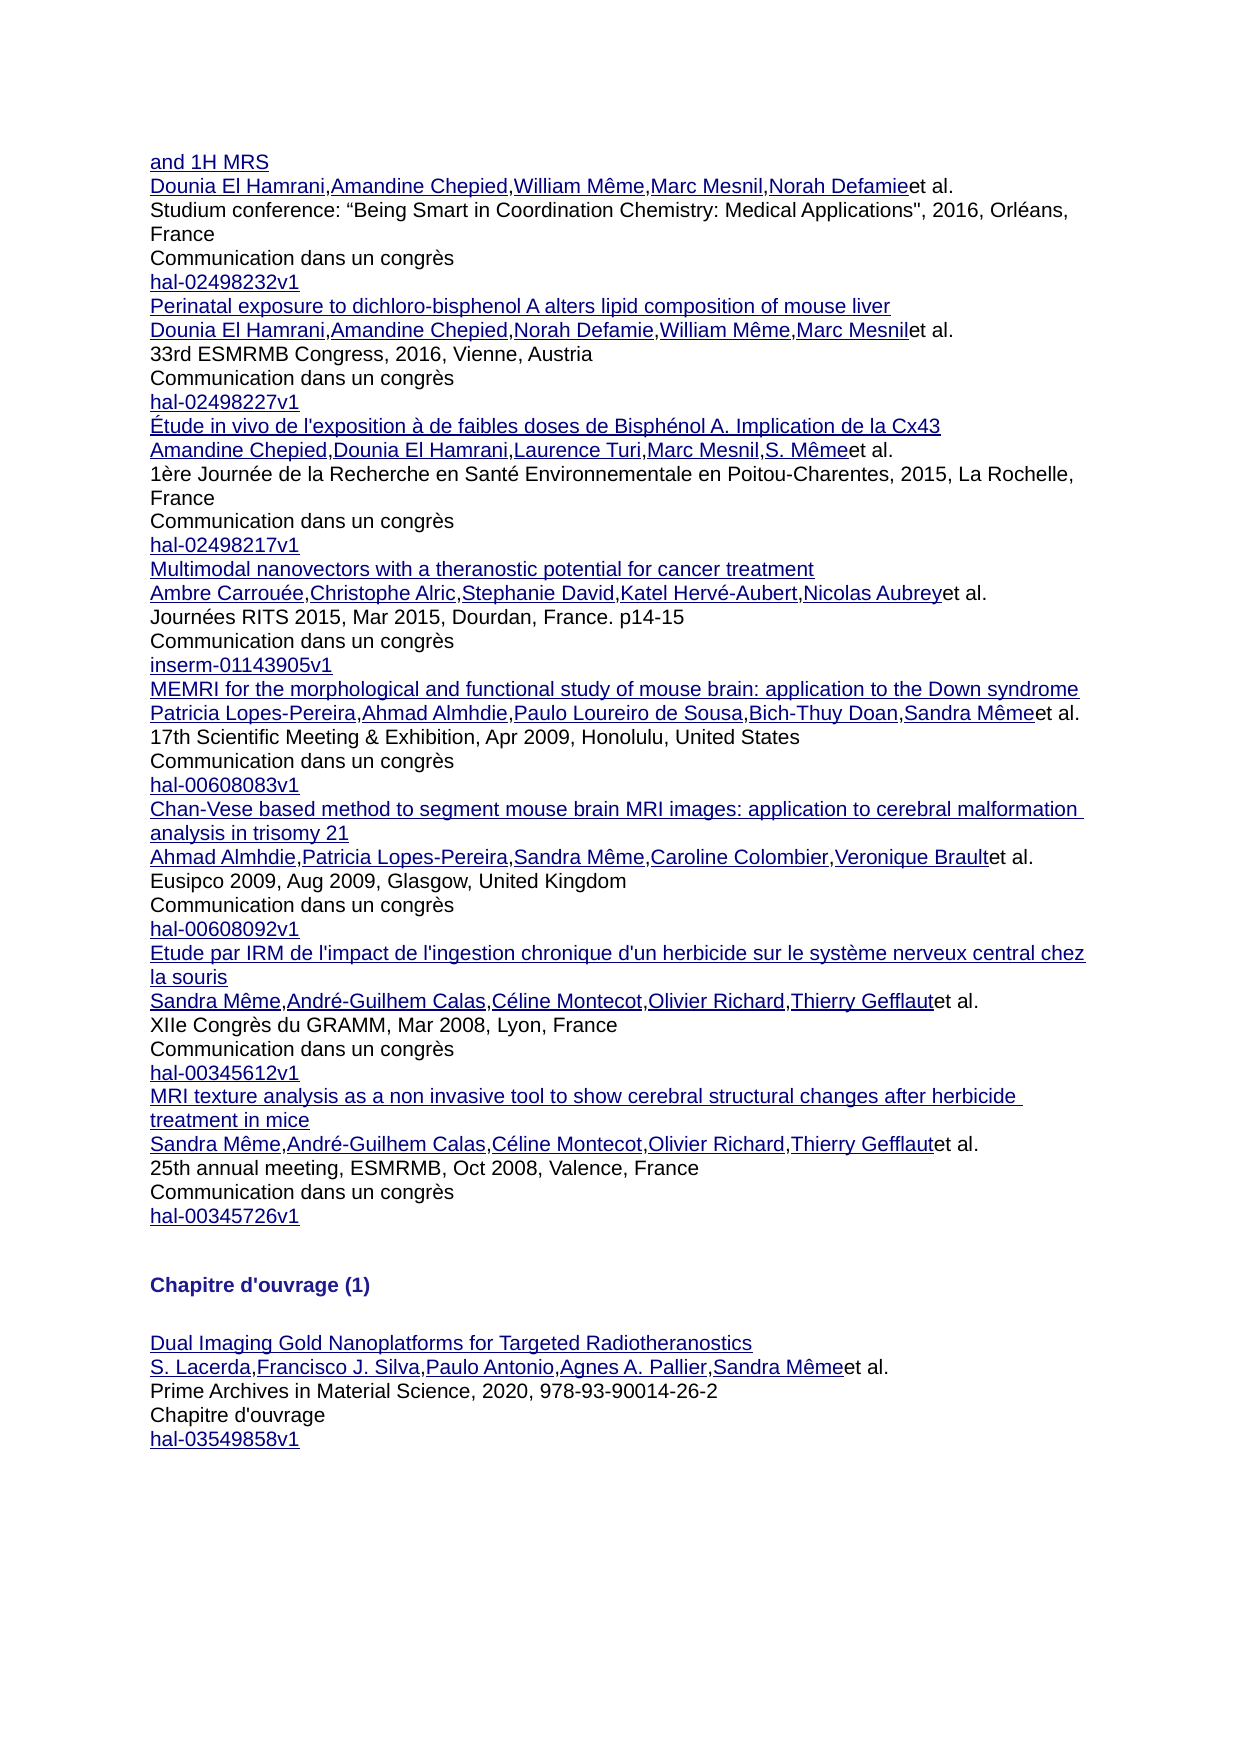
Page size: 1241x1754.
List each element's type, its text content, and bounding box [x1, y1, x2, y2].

table_header Dual Imaging Gold Nanoplatforms for Targeted Radiotheranostics S. Lacerda,Francisco J. Silva,Paulo Antonio,Agnes A. Pallier,Sandra Mêmeet al. Prime Archives in Material Science, 2020, 978-93-90014-26-2 Chapitre d'ouvrage hal-03549858v1 [150, 1331, 1090, 1451]
subtitle Chapitre d'ouvrage (1) [150, 1273, 1090, 1297]
table_cell Multimodal nanovectors with a theranostic potential for cancer treatment Ambre Carrouée,Christophe Alric,Stephanie David,Katel Hervé-Aubert,Nicolas Aubreyet al. Journées RITS 2015, Mar 2015, Dourdan, France. p14-15 Communication dans un congrès inserm-01143905v1 [150, 557, 1090, 677]
table_cell Etude par IRM de l'impact de l'ingestion chronique d'un herbicide sur le système nerveux central chez la souris Sandra Même,André-Guilhem Calas,Céline Montecot,Olivier Richard,Thierry Gefflautet al. XIIe Congrès du GRAMM, Mar 2008, Lyon, France Communication dans un congrès hal-00345612v1 [150, 941, 1090, 1084]
table_cell Perinatal exposure to dichloro-bisphenol A alters lipid composition of mouse liver Dounia El Hamrani,Amandine Chepied,Norah Defamie,William Même,Marc Mesnilet al. 33rd ESMRMB Congress, 2016, Vienne, Austria Communication dans un congrès hal-02498227v1 [150, 294, 1090, 413]
table_cell Étude in vivo de l'exposition à de faibles doses de Bisphénol A. Implication de la Cx43 Amandine Chepied,Dounia El Hamrani,Laurence Turi,Marc Mesnil,S. Mêmeet al. 1ère Journée de la Recherche en Santé Environnementale en Poitou-Charentes, 2015, La Rochelle, France Communication dans un congrès hal-02498217v1 [150, 414, 1090, 557]
table_cell Perinatal exposure to dichloro-bisphenol A alters hepatic lipid composition in mouse: a study by MRI and 1H MRS Dounia El Hamrani,Amandine Chepied,William Même,Marc Mesnil,Norah Defamieet al. Studium conference: “Being Smart in Coordination Chemistry: Medical Applications", 2016, Orléans, France Communication dans un congrès hal-02498232v1 [150, 150, 1090, 294]
table_cell MEMRI for the morphological and functional study of mouse brain: application to the Down syndrome Patricia Lopes-Pereira,Ahmad Almhdie,Paulo Loureiro de Sousa,Bich-Thuy Doan,Sandra Mêmeet al. 17th Scientific Meeting & Exhibition, Apr 2009, Honolulu, United States Communication dans un congrès hal-00608083v1 [150, 677, 1090, 797]
table_cell MRI texture analysis as a non invasive tool to show cerebral structural changes after herbicide treatment in mice Sandra Même,André-Guilhem Calas,Céline Montecot,Olivier Richard,Thierry Gefflautet al. 25th annual meeting, ESMRMB, Oct 2008, Valence, France Communication dans un congrès hal-00345726v1 [150, 1084, 1090, 1228]
table_cell Chan-Vese based method to segment mouse brain MRI images: application to cerebral malformation analysis in trisomy 21 Ahmad Almhdie,Patricia Lopes-Pereira,Sandra Même,Caroline Colombier,Veronique Braultet al. Eusipco 2009, Aug 2009, Glasgow, United Kingdom Communication dans un congrès hal-00608092v1 [150, 797, 1090, 941]
